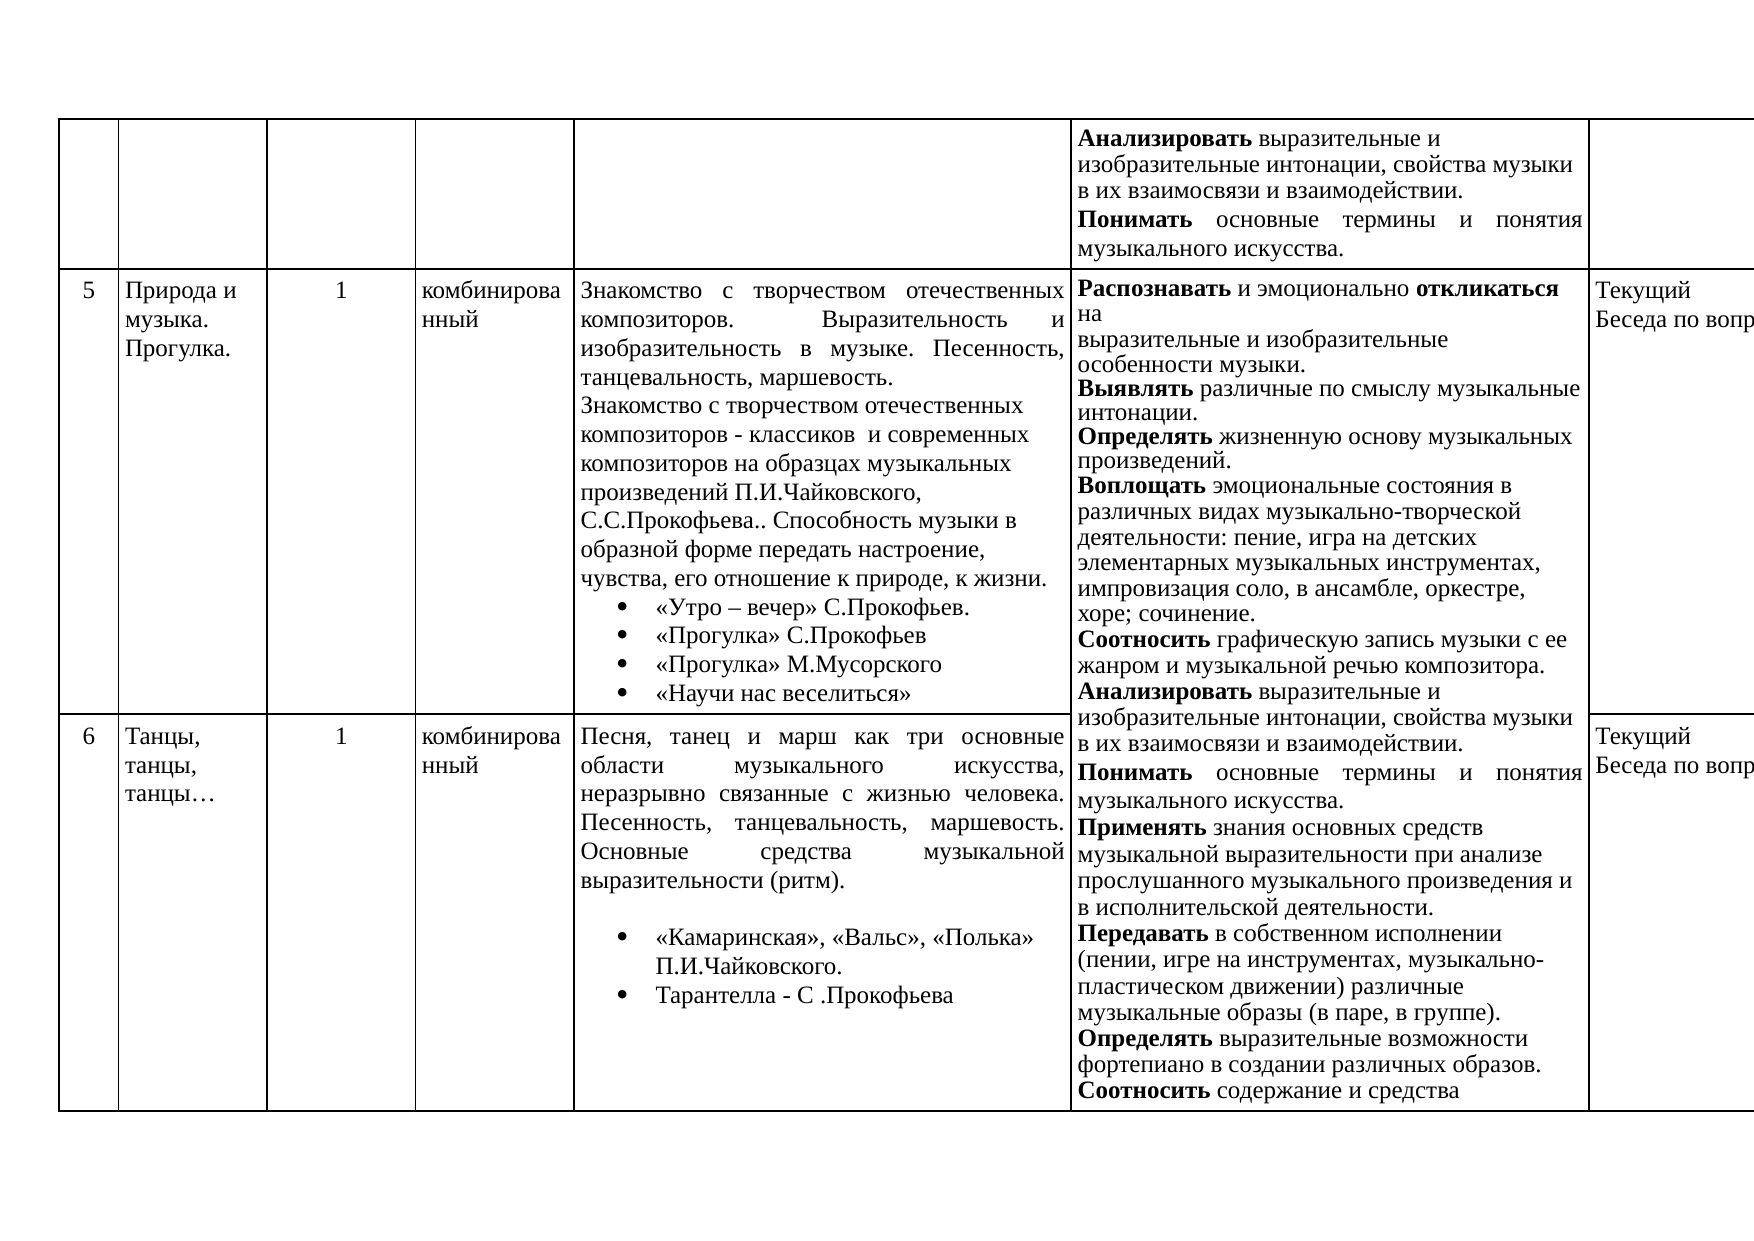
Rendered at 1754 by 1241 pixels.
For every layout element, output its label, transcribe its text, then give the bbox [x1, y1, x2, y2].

table_cell комбинированный [416, 270, 573, 713]
table_cell Природа и музыка. Прогулка. [119, 270, 266, 713]
table_cell Танцы, танцы, танцы… [119, 715, 266, 1110]
table_cell Текущий Беседа по вопросам [1590, 715, 1754, 1110]
table_cell [416, 120, 573, 268]
table_cell Текущий Беседа по вопросам [1590, 270, 1754, 713]
table_cell 5 [60, 270, 118, 713]
table_cell Анализировать выразительные и изобразительные интонации, свойства музыки в их взаимосвязи и взаимодействии. Понимать основные термины и понятия музыкального искусства. [1072, 120, 1588, 268]
table_cell 1 [268, 715, 415, 1110]
table_cell Распознавать и эмоционально откликаться на выразительные и изобразительные особенности музыки. Выявлять различные по смыслу музыкальные интонации. Определять жизненную основу музыкальных произведений. Воплощать эмоциональные состояния в различных видах музыкально-творческой деятельности: пение, игра на детских элементарных музыкальных инструментах, импровизация соло, в ансамбле, оркестре, хоре; сочинение. Соотносить графическую запись музыки с ее жанром и музыкальной речью композитора. Анализировать выразительные и изобразительные интонации, свойства музыки в их взаимосвязи и взаимодействии. Понимать основные термины и понятия музыкального искусства. Применять знания основных средств музыкальной выразительности при анализе прослушанного музыкального произведения и в исполнительской деятельности. Передавать в собственном исполнении (пении, игре на инструментах, музыкально-пластическом движении) различные музыкальные образы (в паре, в группе). Определять выразительные возможности фортепиано в создании различных образов. Соотносить содержание и средства [1072, 270, 1588, 1110]
table_cell [268, 120, 415, 268]
table_cell 6 [60, 715, 118, 1110]
table_cell комбинированный [416, 715, 573, 1110]
table_cell [119, 120, 266, 268]
table_cell [575, 120, 1070, 268]
table_cell Текущий Беседа по вопросам [1590, 120, 1754, 268]
table_cell [60, 120, 118, 268]
table_cell Песня, танец и марш как три основные области музыкального искусства, неразрывно связанные с жизнью человека. Песенность, танцевальность, маршевость. Основные средства музыкальной выразительности (ритм). «Камаринская», «Вальс», «Полька» П.И.Чайковского. Тарантелла - С .Прокофьева [575, 715, 1070, 1110]
table_cell 1 [268, 270, 415, 713]
table_cell Знакомство с творчеством отечественных композиторов. Выразительность и изобразительность в музыке. Песенность, танцевальность, маршевость. Знакомство с творчеством отечественных композиторов - классиков и современных композиторов на образцах музыкальных произведений П.И.Чайковского, С.С.Прокофьева.. Способность музыки в образной форме передать настроение, чувства, его отношение к природе, к жизни. «Утро – вечер» С.Прокофьев. «Прогулка» С.Прокофьев «Прогулка» М.Мусорского «Научи нас веселиться» [575, 270, 1070, 713]
